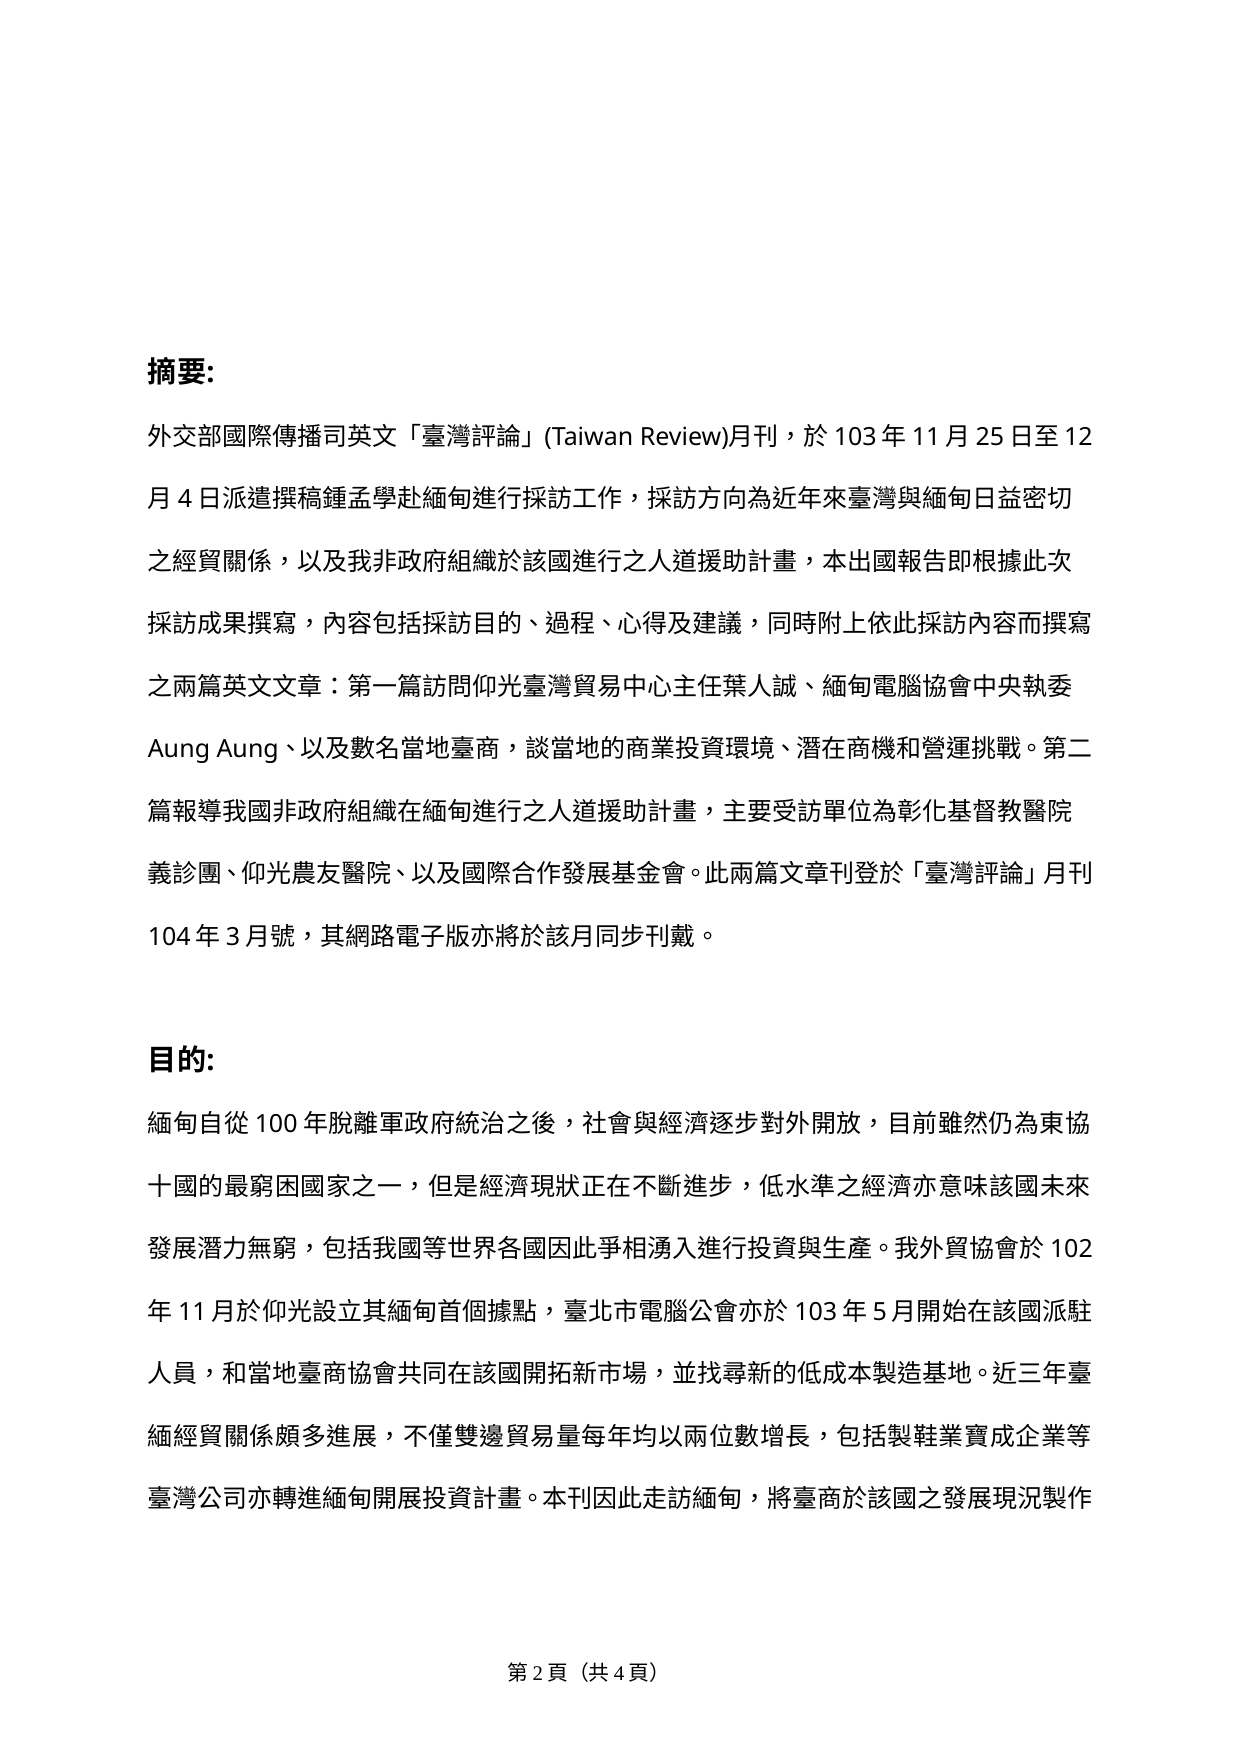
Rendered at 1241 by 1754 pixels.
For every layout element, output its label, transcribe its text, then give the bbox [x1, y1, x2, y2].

text 摘要: [148, 333, 1092, 395]
text 緬甸自從100年脫離軍政府統治之後，社會與經濟逐步對外開放，目前雖然仍為東協十國的最窮困國家之一，但是經濟現狀正在不斷進步，低水準之經濟亦意味該國未來發展潛力無窮，包括我國等世界各國因此爭相湧入進行投資與生產。我外貿協會於102年11月於仰光設立其緬甸首個據點，臺北市電腦公會亦於103年5月開始在該國派駐人員，和當地臺商協會共同在該國開拓新市場，並找尋新的低成本製造基地。近三年臺緬經貿關係頗多進展，不僅雙邊貿易量每年均以兩位數增長，包括製鞋業寶成企業等臺灣公司亦轉進緬甸開展投資計畫。本刊因此走訪緬甸，將臺商於該國之發展現況製作 [148, 1083, 1092, 1520]
text 外交部國際傳播司英文「臺灣評論」(Taiwan Review)月刊，於103年11月25日至12月4日派遣撰稿鍾孟學赴緬甸進行採訪工作，採訪方向為近年來臺灣與緬甸日益密切之經貿關係，以及我非政府組織於該國進行之人道援助計畫，本出國報告即根據此次採訪成果撰寫，內容包括採訪目的、過程、心得及建議，同時附上依此採訪內容而撰寫之兩篇英文文章：第一篇訪問仰光臺灣貿易中心主任葉人誠、緬甸電腦協會中央執委Aung Aung、以及數名當地臺商，談當地的商業投資環境、潛在商機和營運挑戰。第二篇報導我國非政府組織在緬甸進行之人道援助計畫，主要受訪單位為彰化基督教醫院義診團、仰光農友醫院、以及國際合作發展基金會。此兩篇文章刊登於「臺灣評論」月刊104年3月號，其網路電子版亦將於該月同步刊戴。 [148, 395, 1092, 958]
text 目的: [148, 1020, 1092, 1083]
